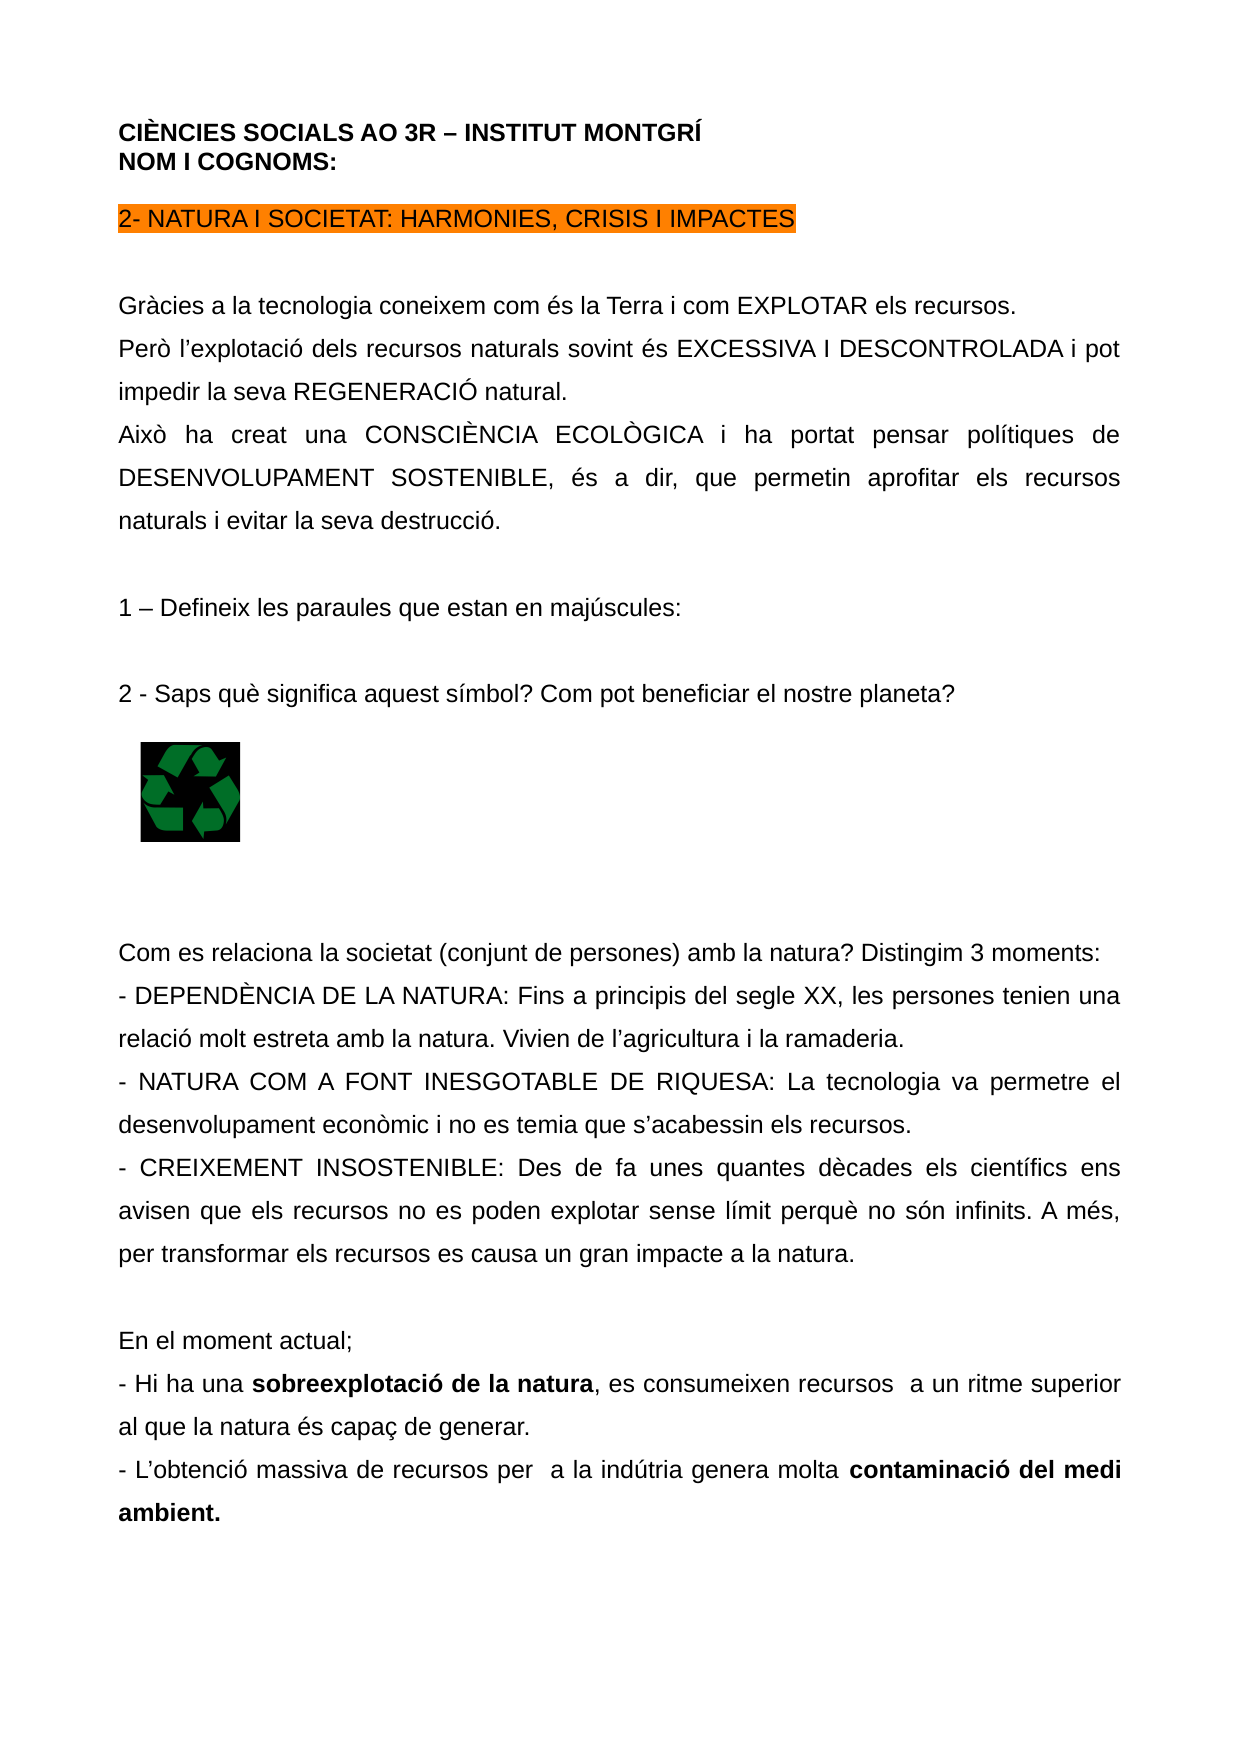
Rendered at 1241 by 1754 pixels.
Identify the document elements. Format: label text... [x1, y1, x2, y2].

text CIÈNCIES SOCIALS AO 3R – INSTITUT MONTGRÍ [118, 118, 1122, 147]
text En el moment actual; [118, 1326, 1122, 1354]
text Això ha creat una CONSCIÈNCIA ECOLÒGICA i ha portat pensar polítiques de DESENVOLUPAMENT SOSTENIBLE, és a dir, que permetin aprofitar els recursos naturals i evitar la seva destrucció. [118, 420, 1122, 535]
text 1 – Defineix les paraules que estan en majúscules: [118, 592, 1122, 621]
text - DEPENDÈNCIA DE LA NATURA: Fins a principis del segle XX, les persones tenien una relació molt estreta amb la natura. Vivien de l’agricultura i la ramaderia. [118, 981, 1122, 1052]
text - NATURA COM A FONT INESGOTABLE DE RIQUESA: La tecnologia va permetre el desenvolupament econòmic i no es temia que s’acabessin els recursos. [118, 1067, 1122, 1139]
text 2 - Saps què significa aquest símbol? Com pot beneficiar el nostre planeta? [118, 679, 1122, 707]
text - CREIXEMENT INSOSTENIBLE: Des de fa unes quantes dècades els científics ens avisen que els recursos no es poden explotar sense límit perquè no són infinits. A més, per transformar els recursos es causa un gran impacte a la natura. [118, 1153, 1122, 1268]
text - L’obtenció massiva de recursos per a la indútria genera molta contaminació del medi ambient. [118, 1455, 1122, 1527]
text Com es relaciona la societat (conjunt de persones) amb la natura? Distingim 3 moments: [118, 937, 1122, 966]
text Però l’explotació dels recursos naturals sovint és EXCESSIVA I DESCONTROLADA i pot impedir la seva REGENERACIÓ natural. [118, 334, 1122, 406]
text NOM I COGNOMS: [118, 147, 1122, 176]
text Gràcies a la tecnologia coneixem com és la Terra i com EXPLOTAR els recursos. [118, 291, 1122, 319]
text - Hi ha una sobreexplotació de la natura, es consumeixen recursos a un ritme superior al que la natura és capaç de generar. [118, 1369, 1122, 1441]
picture [140, 742, 241, 842]
text 2- NATURA I SOCIETAT: HARMONIES, CRISIS I IMPACTES [118, 204, 1122, 233]
